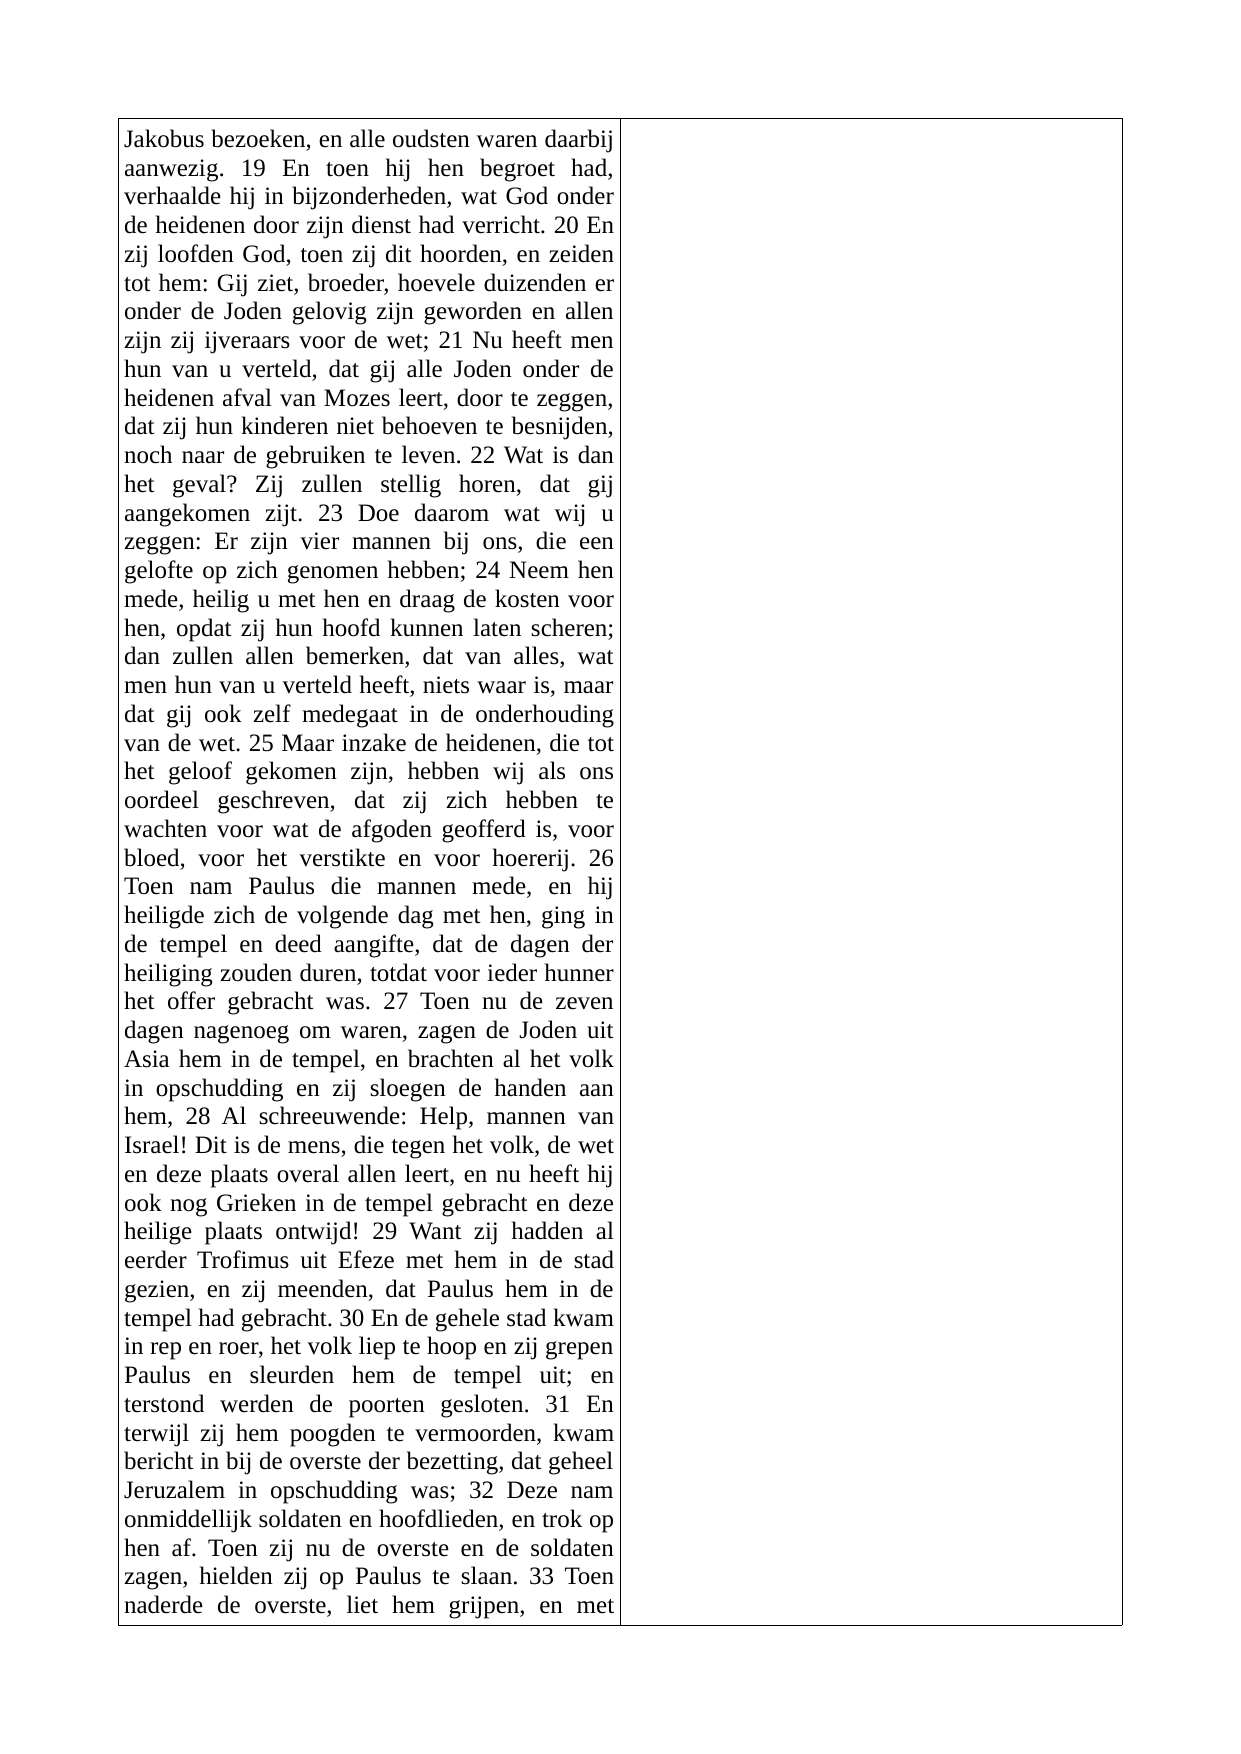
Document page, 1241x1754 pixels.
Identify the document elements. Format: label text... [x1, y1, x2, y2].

table_header [621, 119, 1122, 1625]
table_header Jakobus bezoeken, en alle oudsten waren daarbij aanwezig. 19 En toen hij hen begroet had, verhaalde hij in bijzonderheden, wat God onder de heidenen door zijn dienst had verricht. 20 En zij loofden God, toen zij dit hoorden, en zeiden tot hem: Gij ziet, broeder, hoevele duizenden er onder de Joden gelovig zijn geworden en allen zijn zij ijveraars voor de wet; 21 Nu heeft men hun van u verteld, dat gij alle Joden onder de heidenen afval van Mozes leert, door te zeggen, dat zij hun kinderen niet behoeven te besnijden, noch naar de gebruiken te leven. 22 Wat is dan het geval? Zij zullen stellig horen, dat gij aangekomen zijt. 23 Doe daarom wat wij u zeggen: Er zijn vier mannen bij ons, die een gelofte op zich genomen hebben; 24 Neem hen mede, heilig u met hen en draag de kosten voor hen, opdat zij hun hoofd kunnen laten scheren; dan zullen allen bemerken, dat van alles, wat men hun van u verteld heeft, niets waar is, maar dat gij ook zelf medegaat in de onderhouding van de wet. 25 Maar inzake de heidenen, die tot het geloof gekomen zijn, hebben wij als ons oordeel geschreven, dat zij zich hebben te wachten voor wat de afgoden geofferd is, voor bloed, voor het verstikte en voor hoererij. 26 Toen nam Paulus die mannen mede, en hij heiligde zich de volgende dag met hen, ging in de tempel en deed aangifte, dat de dagen der heiliging zouden duren, totdat voor ieder hunner het offer gebracht was. 27 Toen nu de zeven dagen nagenoeg om waren, zagen de Joden uit Asia hem in de tempel, en brachten al het volk in opschudding en zij sloegen de handen aan hem, 28 Al schreeuwende: Help, mannen van Israel! Dit is de mens, die tegen het volk, de wet en deze plaats overal allen leert, en nu heeft hij ook nog Grieken in de tempel gebracht en deze heilige plaats ontwijd! 29 Want zij hadden al eerder Trofimus uit Efeze met hem in de stad gezien, en zij meenden, dat Paulus hem in de tempel had gebracht. 30 En de gehele stad kwam in rep en roer, het volk liep te hoop en zij grepen Paulus en sleurden hem de tempel uit; en terstond werden de poorten gesloten. 31 En terwijl zij hem poogden te vermoorden, kwam bericht in bij de overste der bezetting, dat geheel Jeruzalem in opschudding was; 32 Deze nam onmiddellijk soldaten en hoofdlieden, en trok op hen af. Toen zij nu de overste en de soldaten zagen, hielden zij op Paulus te slaan. 33 Toen naderde de overste, liet hem grijpen, en met [119, 119, 620, 1625]
